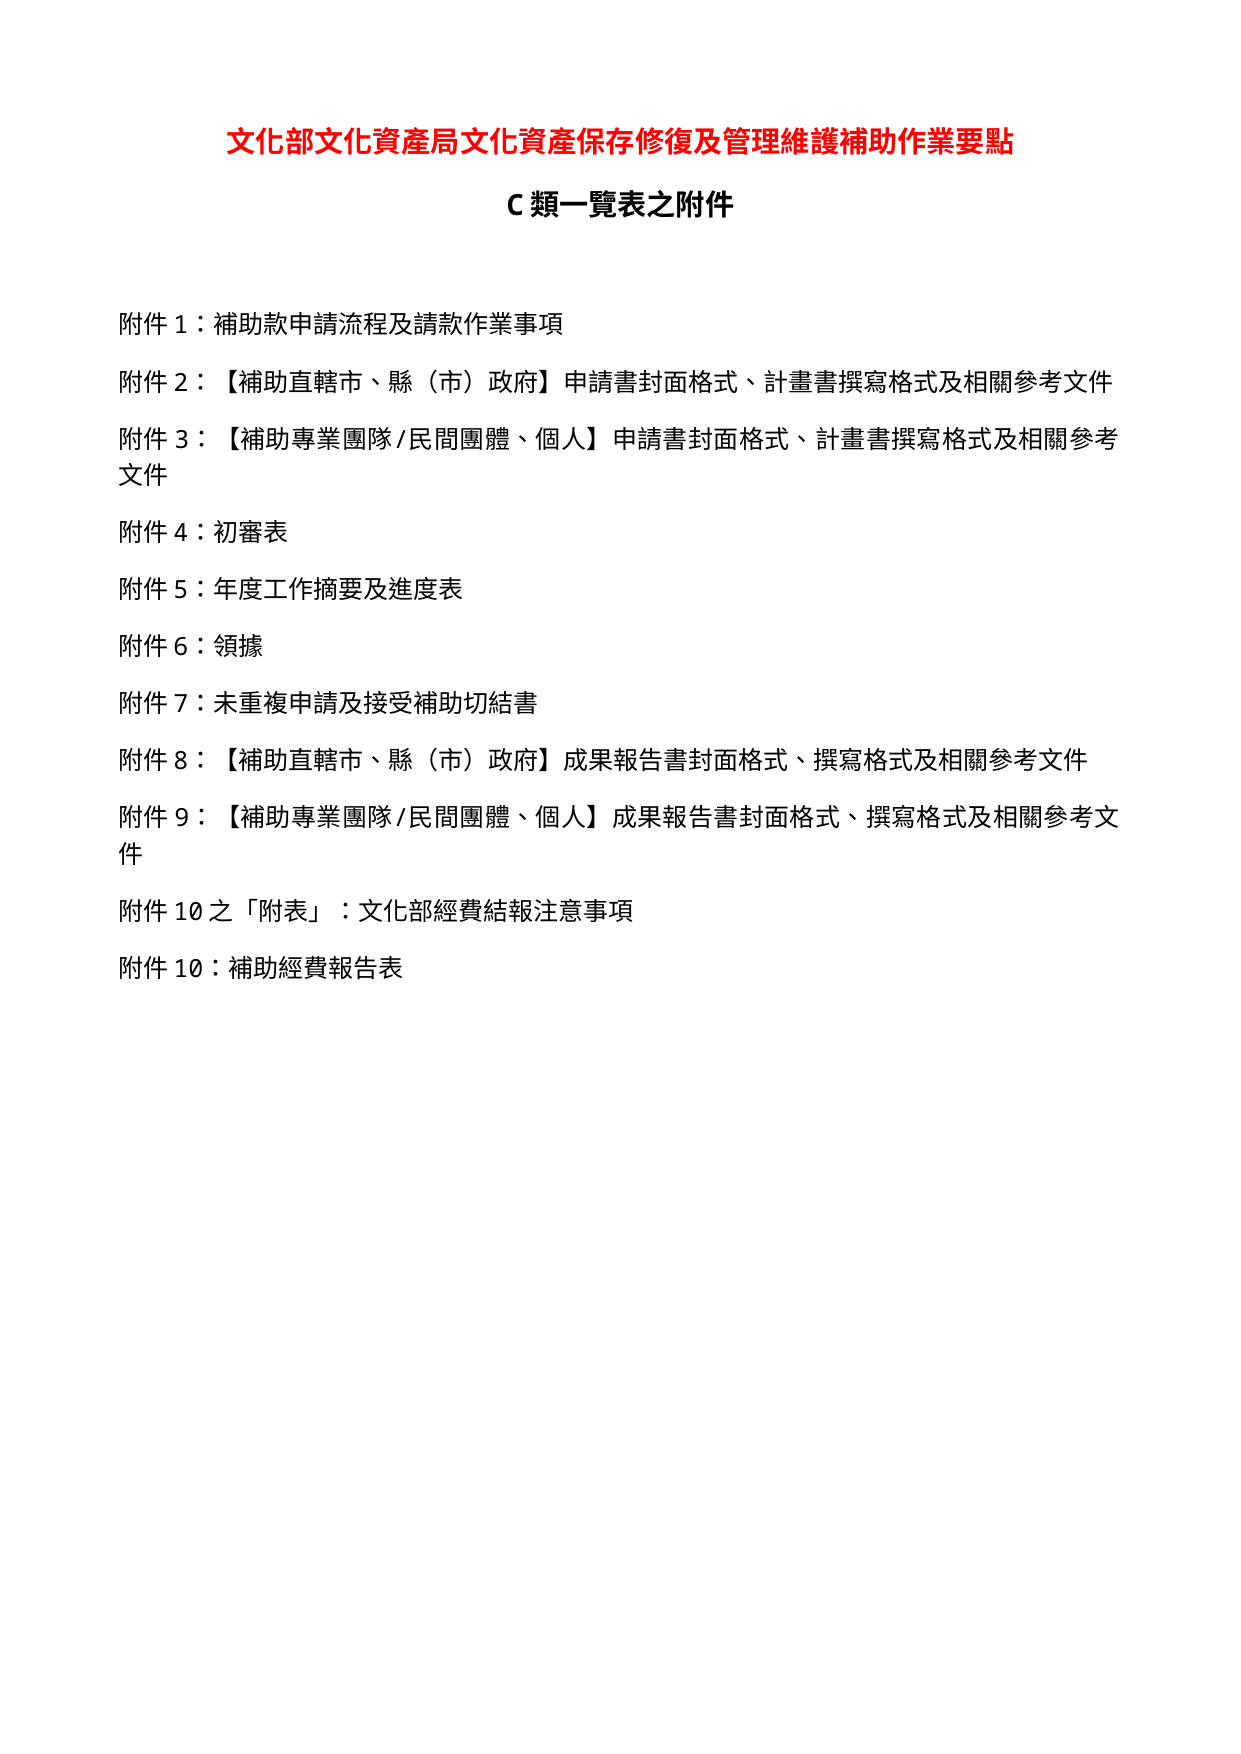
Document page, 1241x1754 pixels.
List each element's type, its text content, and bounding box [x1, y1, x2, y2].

text 文化部文化資產局文化資產保存修復及管理維護補助作業要點 [118, 118, 1122, 160]
text 附件1：補助款申請流程及請款作業事項 [118, 305, 1122, 341]
text 附件3：【補助專業團隊/民間團體、個人】申請書封面格式、計畫書撰寫格式及相關參考文件 [118, 419, 1122, 492]
text 附件9：【補助專業團隊/民間團體、個人】成果報告書封面格式、撰寫格式及相關參考文件 [118, 798, 1122, 870]
text C類一覽表之附件 [118, 181, 1122, 224]
text 附件8：【補助直轄市、縣（市）政府】成果報告書封面格式、撰寫格式及相關參考文件 [118, 741, 1122, 777]
text 附件6：領據 [118, 627, 1122, 663]
text 附件10：補助經費報告表 [118, 948, 1122, 984]
text 附件7：未重複申請及接受補助切結書 [118, 684, 1122, 720]
text 附件4：初審表 [118, 512, 1122, 549]
text 附件5：年度工作摘要及進度表 [118, 569, 1122, 606]
text 附件10之「附表」：文化部經費結報注意事項 [118, 891, 1122, 927]
text 附件2：【補助直轄市、縣（市）政府】申請書封面格式、計畫書撰寫格式及相關參考文件 [118, 362, 1122, 398]
